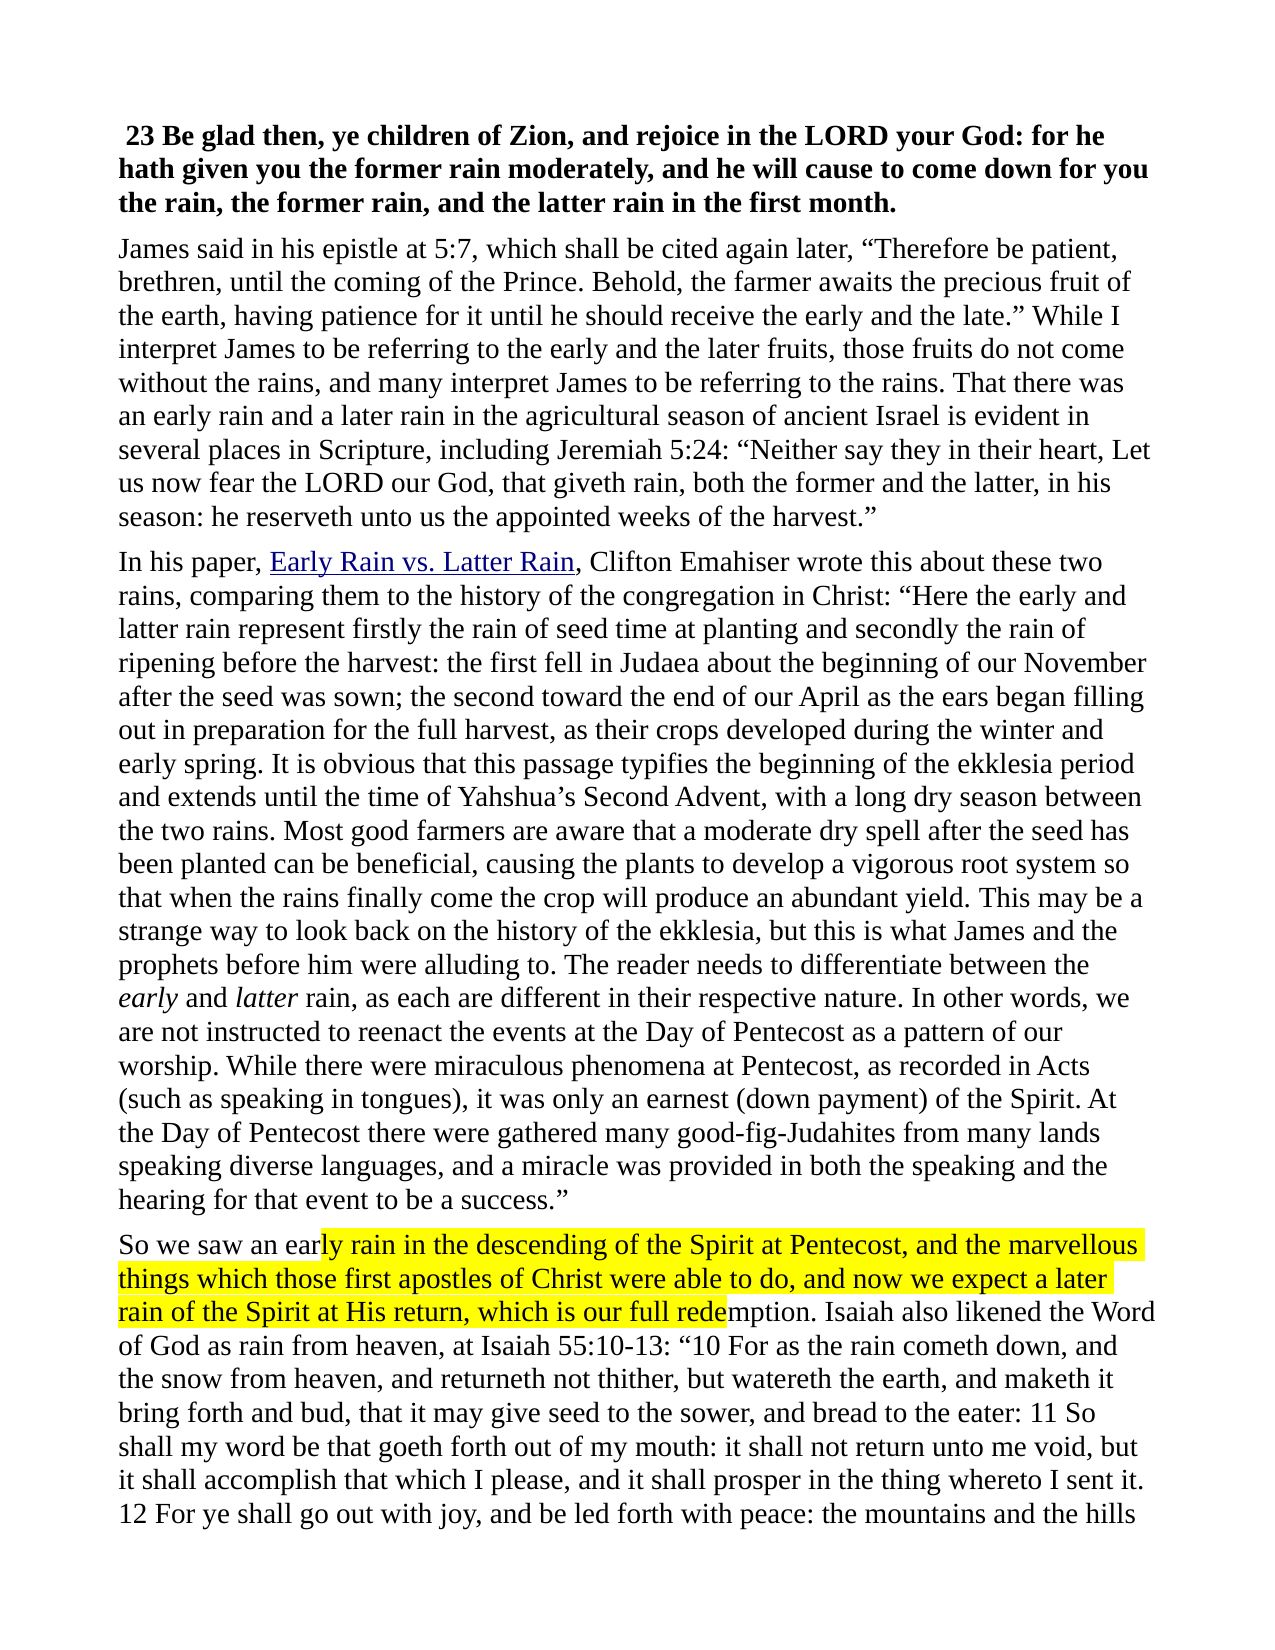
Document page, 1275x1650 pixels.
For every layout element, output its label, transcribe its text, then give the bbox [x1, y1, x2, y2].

text So we saw an early rain in the descending of the Spirit at Pentecost, and the marvellous things which those first apostles of Christ were able to do, and now we expect a later rain of the Spirit at His return, which is our full redemption. Isaiah also likened the Word of God as rain from heaven, at Isaiah 55:10-13: “10 For as the rain cometh down, and the snow from heaven, and returneth not thither, but watereth the earth, and maketh it bring forth and bud, that it may give seed to the sower, and bread to the eater: 11 So shall my word be that goeth forth out of my mouth: it shall not return unto me void, but it shall accomplish that which I please, and it shall prosper in the thing whereto I sent it. 12 For ye shall go out with joy, and be led forth with peace: the mountains and the hills [118, 1227, 1157, 1529]
text 23 Be glad then, ye children of Zion, and rejoice in the LORD your God: for he hath given you the former rain moderately, and he will cause to come down for you the rain, the former rain, and the latter rain in the first month. [118, 118, 1157, 219]
text In his paper, Early Rain vs. Latter Rain, Clifton Emahiser wrote this about these two rains, comparing them to the history of the congregation in Christ: “Here the early and latter rain represent firstly the rain of seed time at planting and secondly the rain of ripening before the harvest: the first fell in Judaea about the beginning of our November after the seed was sown; the second toward the end of our April as the ears began filling out in preparation for the full harvest, as their crops developed during the winter and early spring. It is obvious that this passage typifies the beginning of the ekklesia period and extends until the time of Yahshua’s Second Advent, with a long dry season between the two rains. Most good farmers are aware that a moderate dry spell after the seed has been planted can be beneficial, causing the plants to develop a vigorous root system so that when the rains finally come the crop will produce an abundant yield. This may be a strange way to look back on the history of the ekklesia, but this is what James and the prophets before him were alluding to. The reader needs to differentiate between the early and latter rain, as each are different in their respective nature. In other words, we are not instructed to reenact the events at the Day of Pentecost as a pattern of our worship. While there were miraculous phenomena at Pentecost, as recorded in Acts (such as speaking in tongues), it was only an earnest (down payment) of the Spirit. At the Day of Pentecost there were gathered many good-fig-Judahites from many lands speaking diverse languages, and a miracle was provided in both the speaking and the hearing for that event to be a success.” [118, 544, 1157, 1215]
text James said in his epistle at 5:7, which shall be cited again later, “Therefore be patient, brethren, until the coming of the Prince. Behold, the farmer awaits the precious fruit of the earth, having patience for it until he should receive the early and the late.” While I interpret James to be referring to the early and the later fruits, those fruits do not come without the rains, and many interpret James to be referring to the rains. That there was an early rain and a later rain in the agricultural season of ancient Israel is evident in several places in Scripture, including Jeremiah 5:24: “Neither say they in their heart, Let us now fear the LORD our God, that giveth rain, both the former and the latter, in his season: he reserveth unto us the appointed weeks of the harvest.” [118, 231, 1157, 533]
